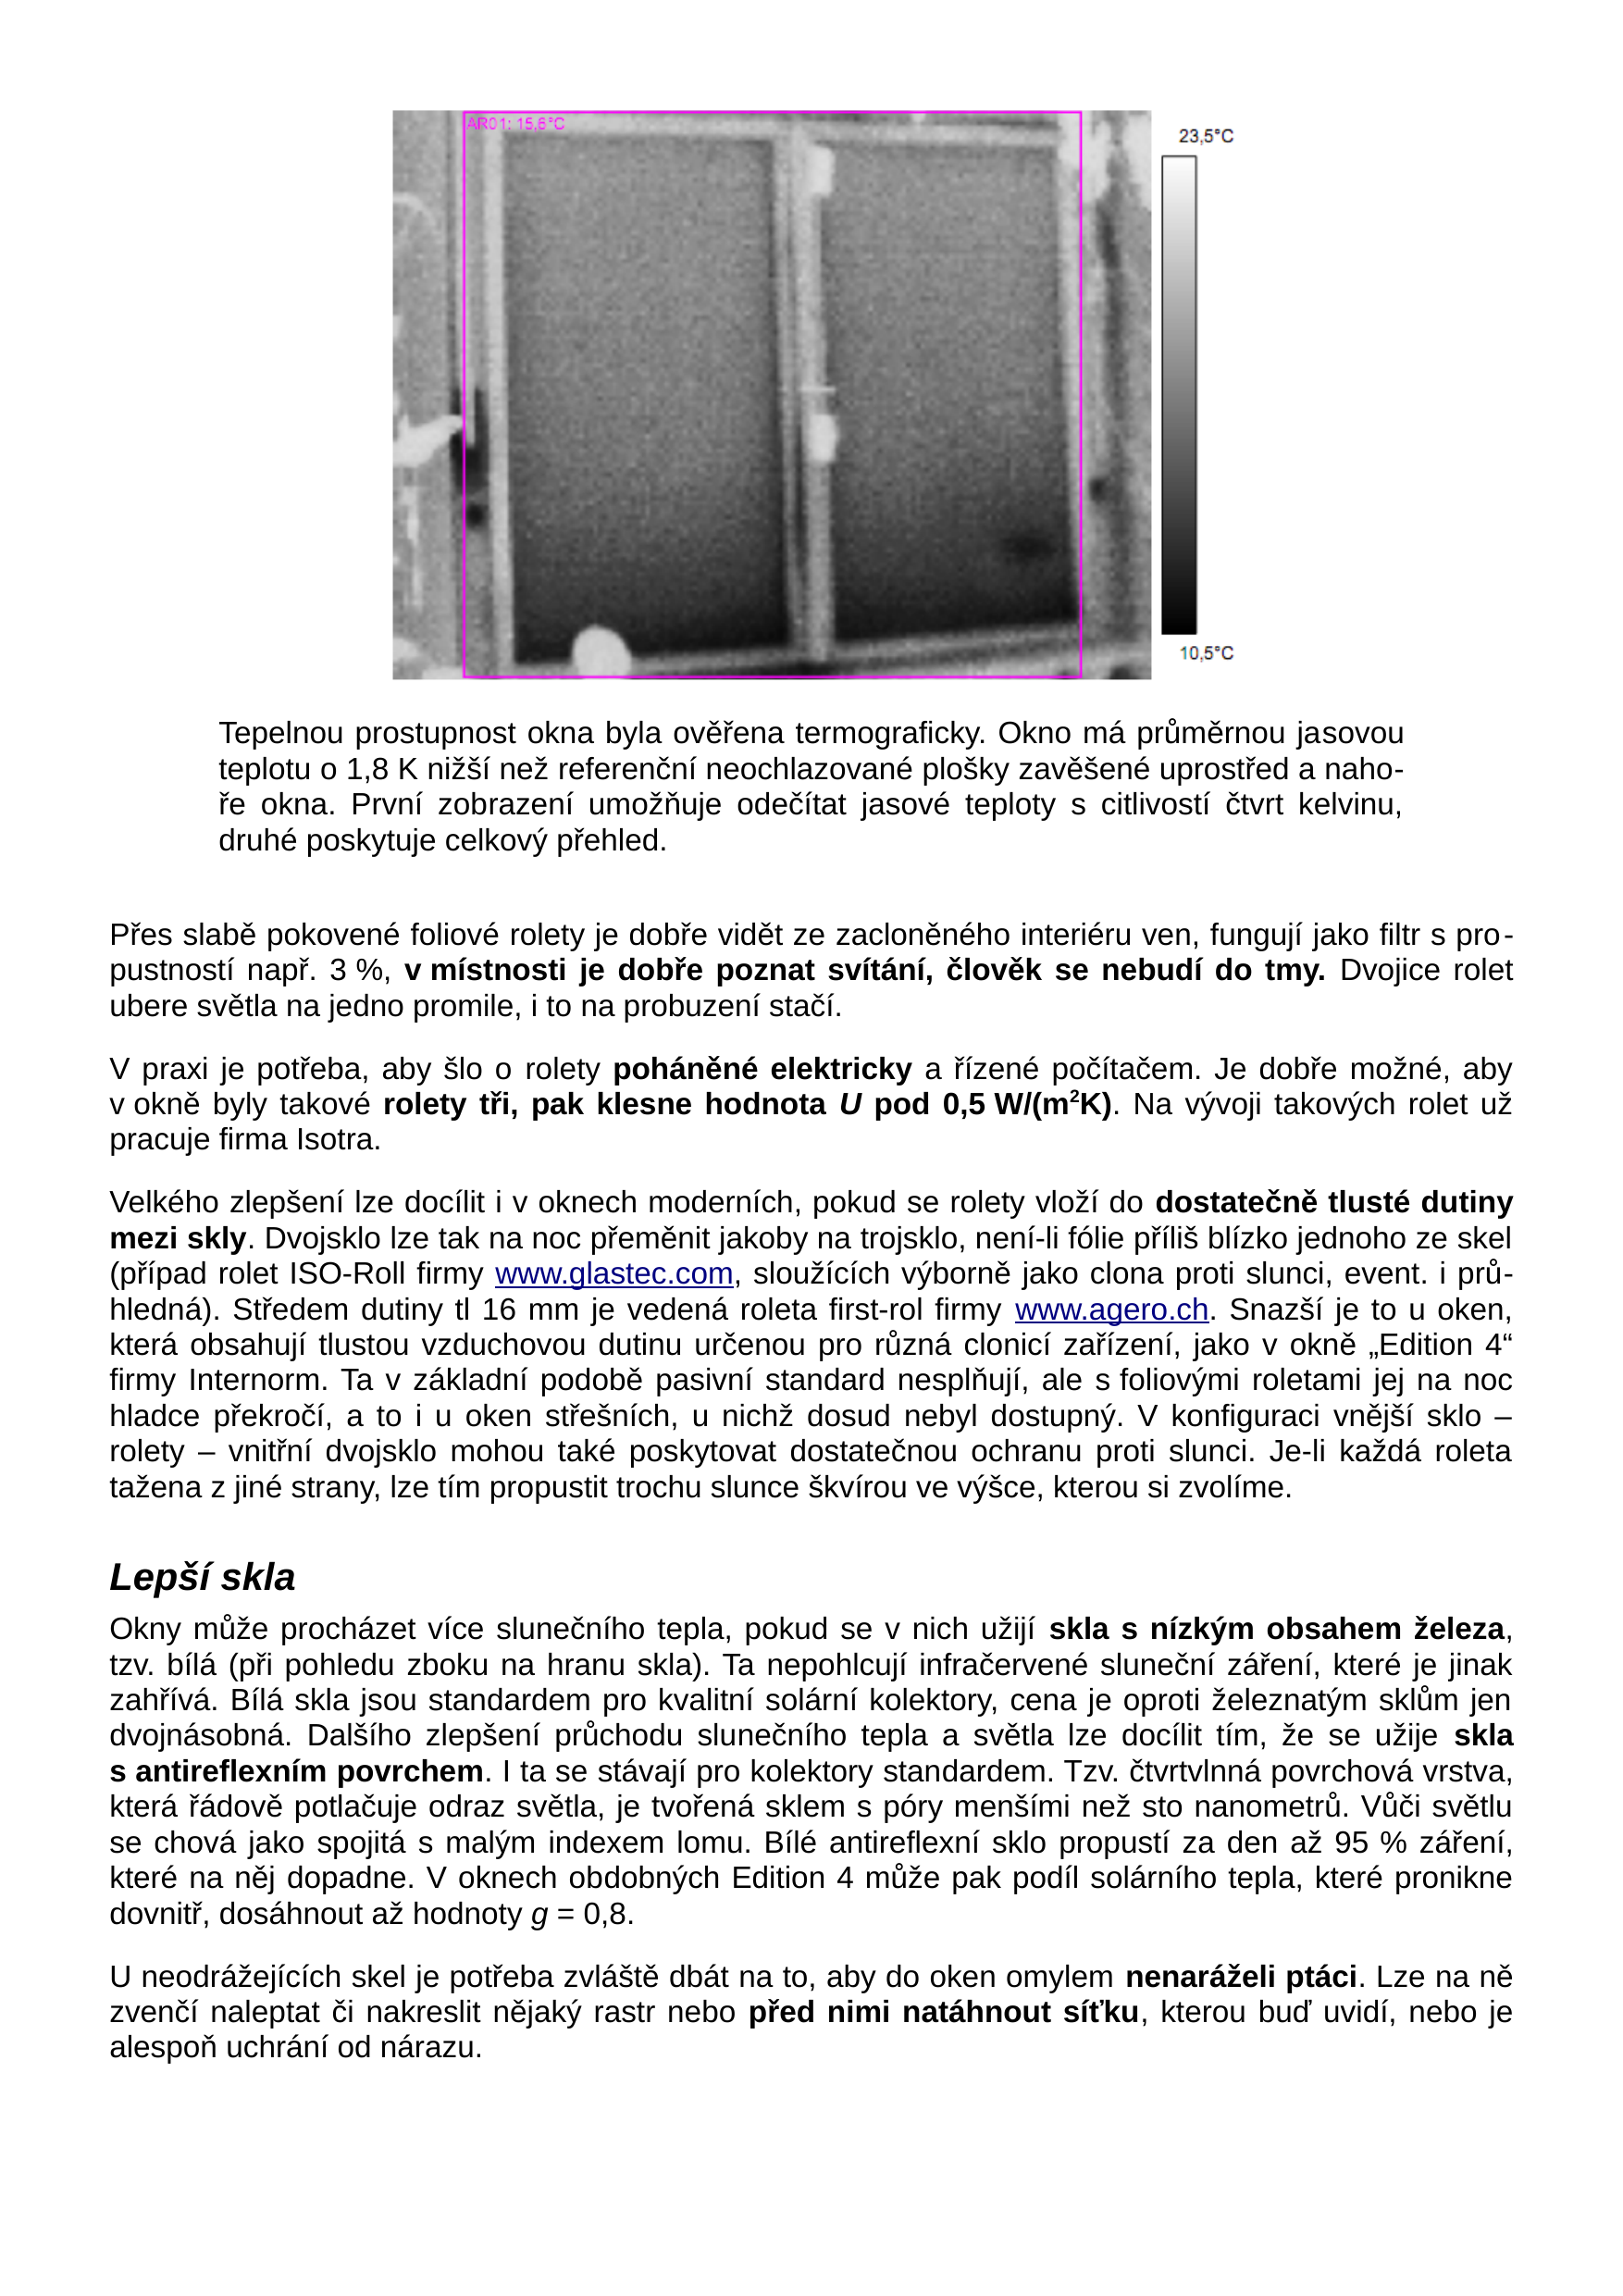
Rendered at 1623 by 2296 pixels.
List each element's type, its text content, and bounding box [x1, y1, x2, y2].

text Velkého zlepšení lze docílit i v oknech moderních, pokud se rolety vloží do dostatečně tlusté du­tiny mezi skly. Dvoj­sklo lze tak na noc přeměnit jakoby na trojsklo, není-li fólie příliš blízko jednoho ze skel (případ rolet ISO-Roll firmy www.glastec.com, sloužících výborně jako clona proti slunci, event. i prů­hledná). Středem dutiny tl 16 mm je vedená roleta first-rol firmy www.agero.ch. Snazší je to u oken, která obsahují tlustou vzduchovou dutinu určenou pro různá clonicí zařízení, jako v okně „Edition 4“ firmy In­ternorm. Ta v zá­kladní podobě pasivní standard nesplňují, ale s foliovými ro­letami jej na noc hladce překročí, a to i u oken střešních, u nichž dosud nebyl dostupný. V konfiguraci vnější sklo – rolety – vnitřní dvojsklo mohou také poskytovat dostatečnou ochranu proti slunci. Je-li každá roleta tažena z jiné stra­ny, lze tím pro­pustit trochu slunce škvírou ve výšce, kterou si zvolíme. [109, 1184, 1514, 1504]
text U neodrážejících skel je potřeba zvláště dbát na to, aby do oken omylem nenaráželi ptáci. Lze na ně zvenčí naleptat či nakreslit nějaký rastr nebo před nimi natáhnout síťku, kterou buď uvidí, nebo je alespoň uchrání od nárazu. [109, 1958, 1514, 2065]
text V praxi je potřeba, aby šlo o rolety poháněné elektricky a řízené počítačem. Je dobře možné, aby v okně byly ta­kové rolety tři, pak klesne hodnota U pod 0,5 W/(m2K). Na vývoji takových rolet už pracuje firma Isotra. [109, 1049, 1514, 1157]
text Tepelnou prostupnost okna byla ověřena termograficky. Okno má průměrnou ja­sovou teplotu o 1,8 K nižší než referenční neochlazované plošky zavěšené uprostřed a naho­ře okna. První zob­razení umožňuje odečítat jasové teploty s citlivostí čtvrt kelvinu, druhé poskytuje celkový přehled. [218, 715, 1405, 857]
text Okny může procházet více slunečního tepla, pokud se v nich užijí skla s nízkým obsahem železa, tzv. bílá (při po­hledu zboku na hranu skla). Ta nepohlcují infračervené sluneční záření, které je jinak zahřívá. Bílá skla jsou standardem pro kvalitní solární kolektory, cena je oproti železnatým sklům jen dvojnásobná. Dalšího zlepšení průchodu slu­nečního tepla a světla lze docílit tím, že se užije skla s antireflexním povrchem. I ta se stávají pro kolektory stan­dardem. Tzv. čtvrtvlnná povr­chová vrstva, která řádově potlačuje odraz světla, je tvořená sklem s póry menšími než sto nanometrů. Vůči světlu se chová jako spojitá s malým indexem lomu. Bílé antireflexní sklo propustí za den až 95 % záření, které na něj dopadne. V oknech ob­dobných Edition 4 může pak podíl solárního tepla, které pronikne dovnitř, dosáhnout až hodnoty g = 0,8. [109, 1610, 1514, 1930]
text Přes slabě pokovené foliové rolety je dobře vidět ze zacloněného interiéru ven, fungují jako filtr s pro­pustností např. 3 %, v místnosti je dobře poznat svítání, člověk se nebudí do tmy. Dvojice rolet ubere světla na jedno promile, i to na probuzení stačí. [109, 916, 1514, 1023]
subtitle Lepší skla [109, 1555, 1514, 1599]
picture [386, 109, 1237, 689]
